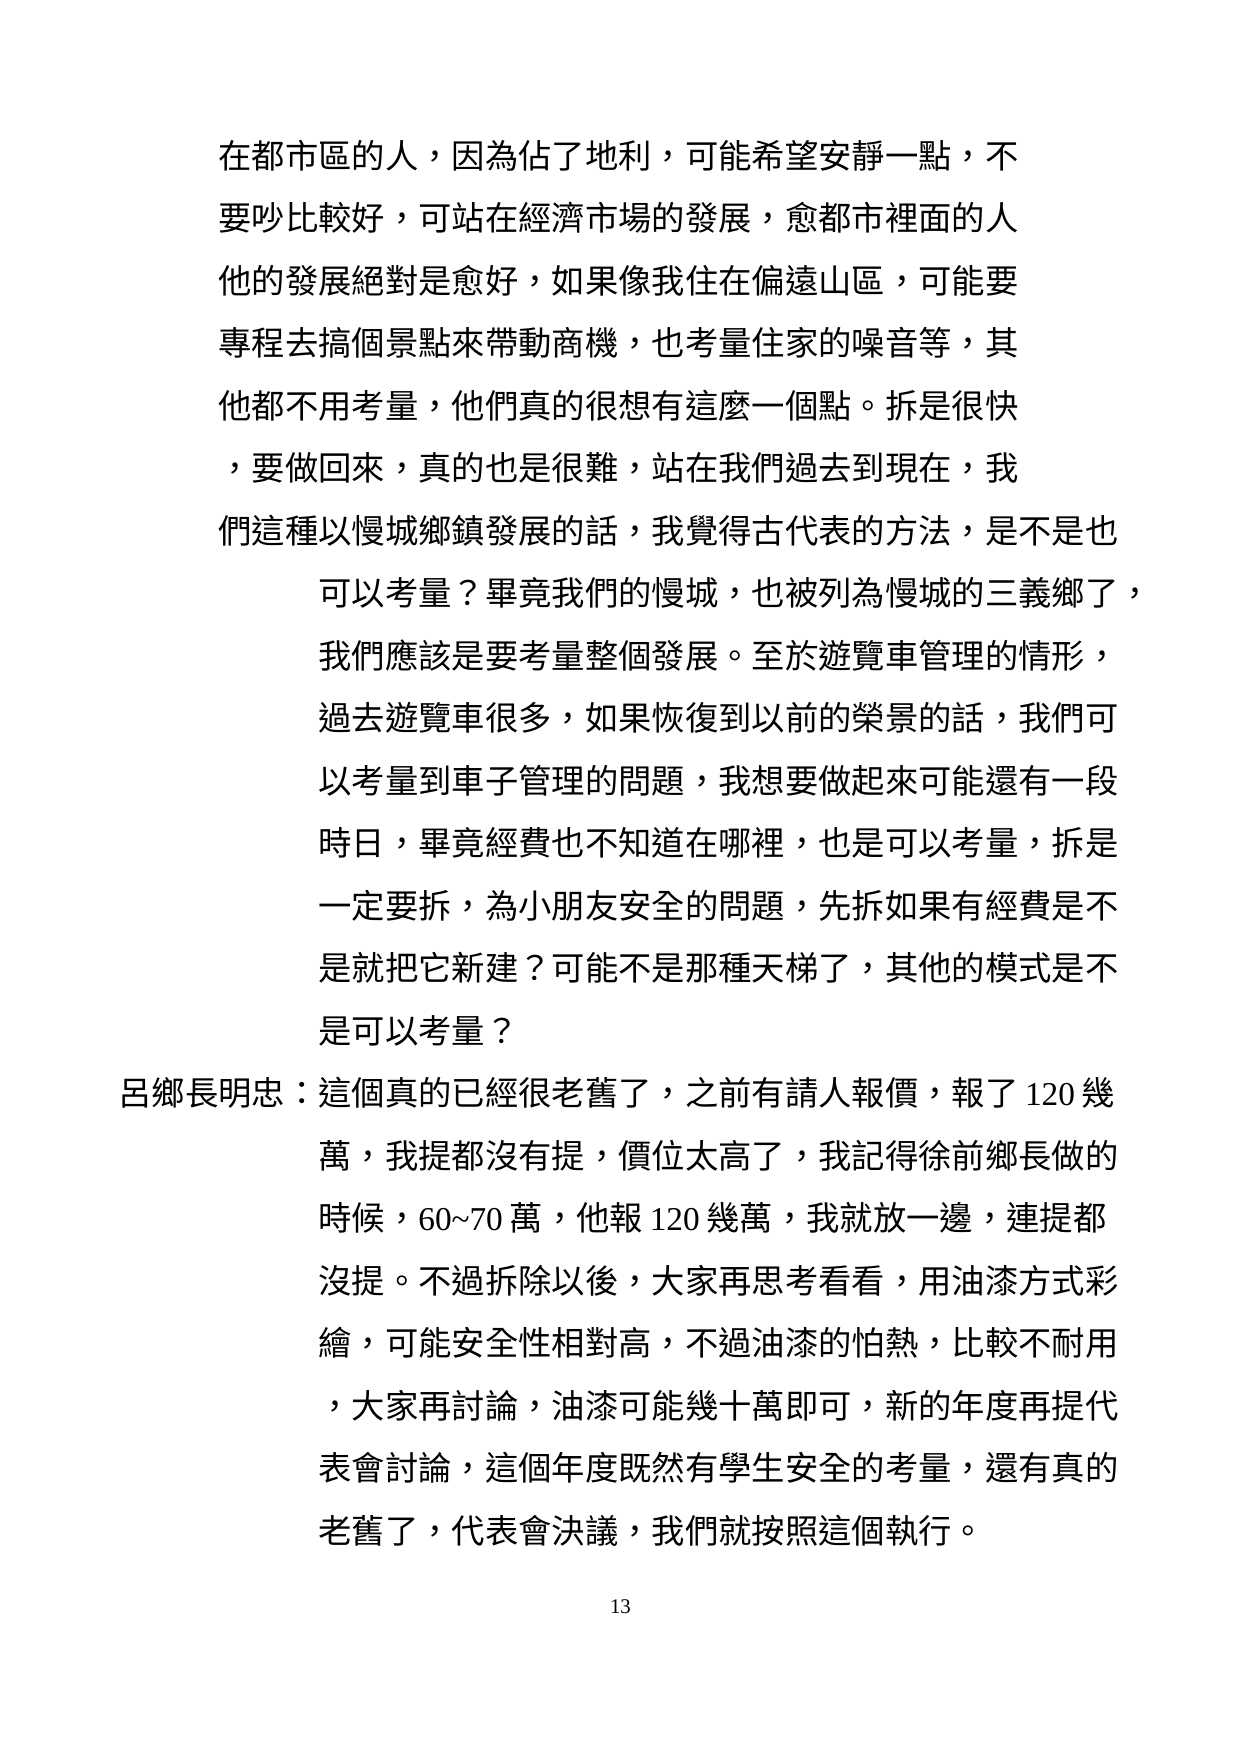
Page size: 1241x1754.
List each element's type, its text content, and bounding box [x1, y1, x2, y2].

text 他的發展絕對是愈好，如果像我住在偏遠山區，可能要 [118, 243, 1122, 306]
text 萬，我提都沒有提，價位太高了，我記得徐前鄉長做的 [118, 1118, 1122, 1181]
text 在都市區的人，因為佔了地利，可能希望安靜一點，不 [118, 118, 1122, 181]
text 們這種以慢城鄉鎮發展的話，我覺得古代表的方法，是不是也可以考量？畢竟我們的慢城，也被列為慢城的三義鄉了，我們應該是要考量整個發展。至於遊覽車管理的情形，過去遊覽車很多，如果恢復到以前的榮景的話，我們可以考量到車子管理的問題，我想要做起來可能還有一段時日，畢竟經費也不知道在哪裡，也是可以考量，拆是一定要拆，為小朋友安全的問題，先拆如果有經費是不是就把它新建？可能不是那種天梯了，其他的模式是不是可以考量？ [118, 493, 1122, 1056]
text 繪，可能安全性相對高，不過油漆的怕熱，比較不耐用 [118, 1306, 1122, 1368]
text ，大家再討論，油漆可能幾十萬即可，新的年度再提代 [118, 1368, 1122, 1431]
text 老舊了，代表會決議，我們就按照這個執行。 [118, 1493, 1122, 1556]
text 沒提。不過拆除以後，大家再思考看看，用油漆方式彩 [118, 1243, 1122, 1306]
text 呂鄉長明忠：這個真的已經很老舊了，之前有請人報價，報了120幾 [118, 1056, 1122, 1118]
text 表會討論，這個年度既然有學生安全的考量，還有真的 [118, 1431, 1122, 1493]
text 他都不用考量，他們真的很想有這麼一個點。拆是很快 [118, 368, 1122, 431]
text 要吵比較好，可站在經濟市場的發展，愈都市裡面的人 [118, 181, 1122, 243]
text ，要做回來，真的也是很難，站在我們過去到現在，我 [118, 431, 1122, 493]
text 時候，60~70萬，他報120幾萬，我就放一邊，連提都 [118, 1181, 1122, 1243]
text 專程去搞個景點來帶動商機，也考量住家的噪音等，其 [118, 306, 1122, 368]
